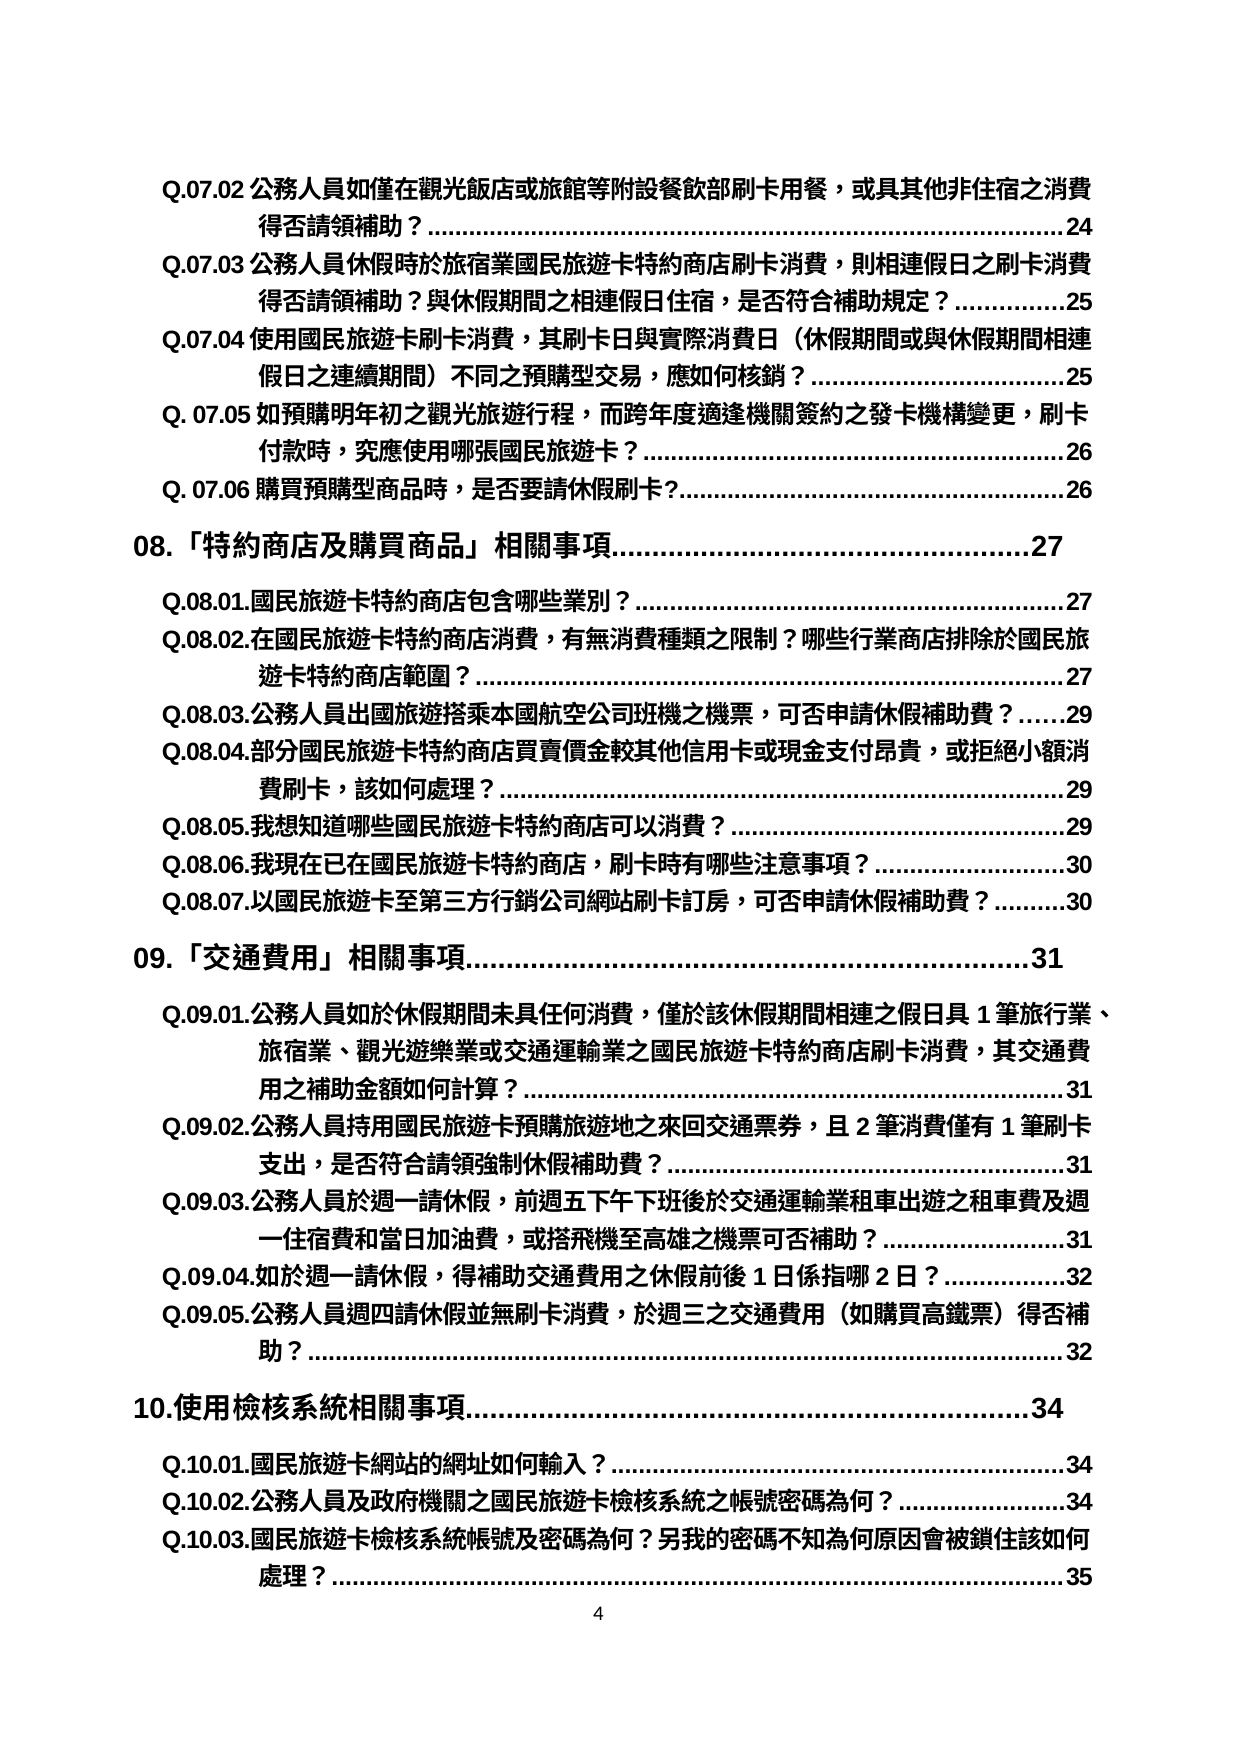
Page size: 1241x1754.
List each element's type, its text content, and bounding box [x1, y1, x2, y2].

text Q.08.03.公務人員出國旅遊搭乘本國航空公司班機之機票，可否申請休假補助費？ 29 [162, 687, 1093, 725]
text Q.09.02.公務人員持用國民旅遊卡預購旅遊地之來回交通票券，且2筆消費僅有1筆刷卡支出，是否符合請領強制休假補助費？ 31 [162, 1100, 1093, 1175]
text Q.08.07.以國民旅遊卡至第三方行銷公司網站刷卡訂房，可否申請休假補助費？ 30 [162, 875, 1093, 912]
text Q.07.02公務人員如僅在觀光飯店或旅館等附設餐飲部刷卡用餐，或具其他非住宿之消費，得否請領補助？ 24 [162, 162, 1093, 237]
text Q.08.02.在國民旅遊卡特約商店消費，有無消費種類之限制？哪些行業商店排除於國民旅遊卡特約商店範圍？ 27 [162, 612, 1093, 687]
text 09.「交通費用」相關事項 31 [133, 912, 1063, 987]
text Q.09.03.公務人員於週一請休假，前週五下午下班後於交通運輸業租車出遊之租車費及週一住宿費和當日加油費，或搭飛機至高雄之機票可否補助？ 31 [162, 1175, 1093, 1250]
text Q.08.04.部分國民旅遊卡特約商店買賣價金較其他信用卡或現金支付昂貴，或拒絕小額消費刷卡，該如何處理？ 29 [162, 725, 1093, 800]
text Q. 07.05如預購明年初之觀光旅遊行程，而跨年度適逢機關簽約之發卡機構變更，刷卡付款時，究應使用哪張國民旅遊卡？ 26 [162, 387, 1093, 462]
text Q.10.03.國民旅遊卡檢核系統帳號及密碼為何？另我的密碼不知為何原因會被鎖住該如何處理？ 35 [162, 1512, 1093, 1587]
text Q.09.05.公務人員週四請休假並無刷卡消費，於週三之交通費用（如購買高鐵票）得否補助？ 32 [162, 1287, 1093, 1362]
text Q.09.01.公務人員如於休假期間未具任何消費，僅於該休假期間相連之假日具1筆旅行業、旅宿業、觀光遊樂業或交通運輸業之國民旅遊卡特約商店刷卡消費，其交通費用之補助金額如何計算？ 31 [162, 987, 1093, 1100]
text Q. 07.06購買預購型商品時，是否要請休假刷卡? 26 [162, 462, 1093, 500]
text Q.10.02.公務人員及政府機關之國民旅遊卡檢核系統之帳號密碼為何？ 34 [162, 1475, 1093, 1512]
text Q.08.06.我現在已在國民旅遊卡特約商店，刷卡時有哪些注意事項？ 30 [162, 837, 1093, 875]
text Q.07.04使用國民旅遊卡刷卡消費，其刷卡日與實際消費日（休假期間或與休假期間相連假日之連續期間）不同之預購型交易，應如何核銷？ 25 [162, 312, 1093, 387]
text Q.08.05.我想知道哪些國民旅遊卡特約商店可以消費？ 29 [162, 800, 1093, 837]
text Q.10.01.國民旅遊卡網站的網址如何輸入？ 34 [162, 1437, 1093, 1475]
text Q.09.04.如於週一請休假，得補助交通費用之休假前後1日係指哪2日？ 32 [162, 1250, 1093, 1287]
text 08.「特約商店及購買商品」相關事項 27 [133, 500, 1063, 575]
text Q.08.01.國民旅遊卡特約商店包含哪些業別？ 27 [162, 575, 1093, 612]
text 10.使用檢核系統相關事項 34 [133, 1362, 1063, 1437]
text Q.07.03公務人員休假時於旅宿業國民旅遊卡特約商店刷卡消費，則相連假日之刷卡消費得否請領補助？與休假期間之相連假日住宿，是否符合補助規定？ 25 [162, 237, 1093, 312]
